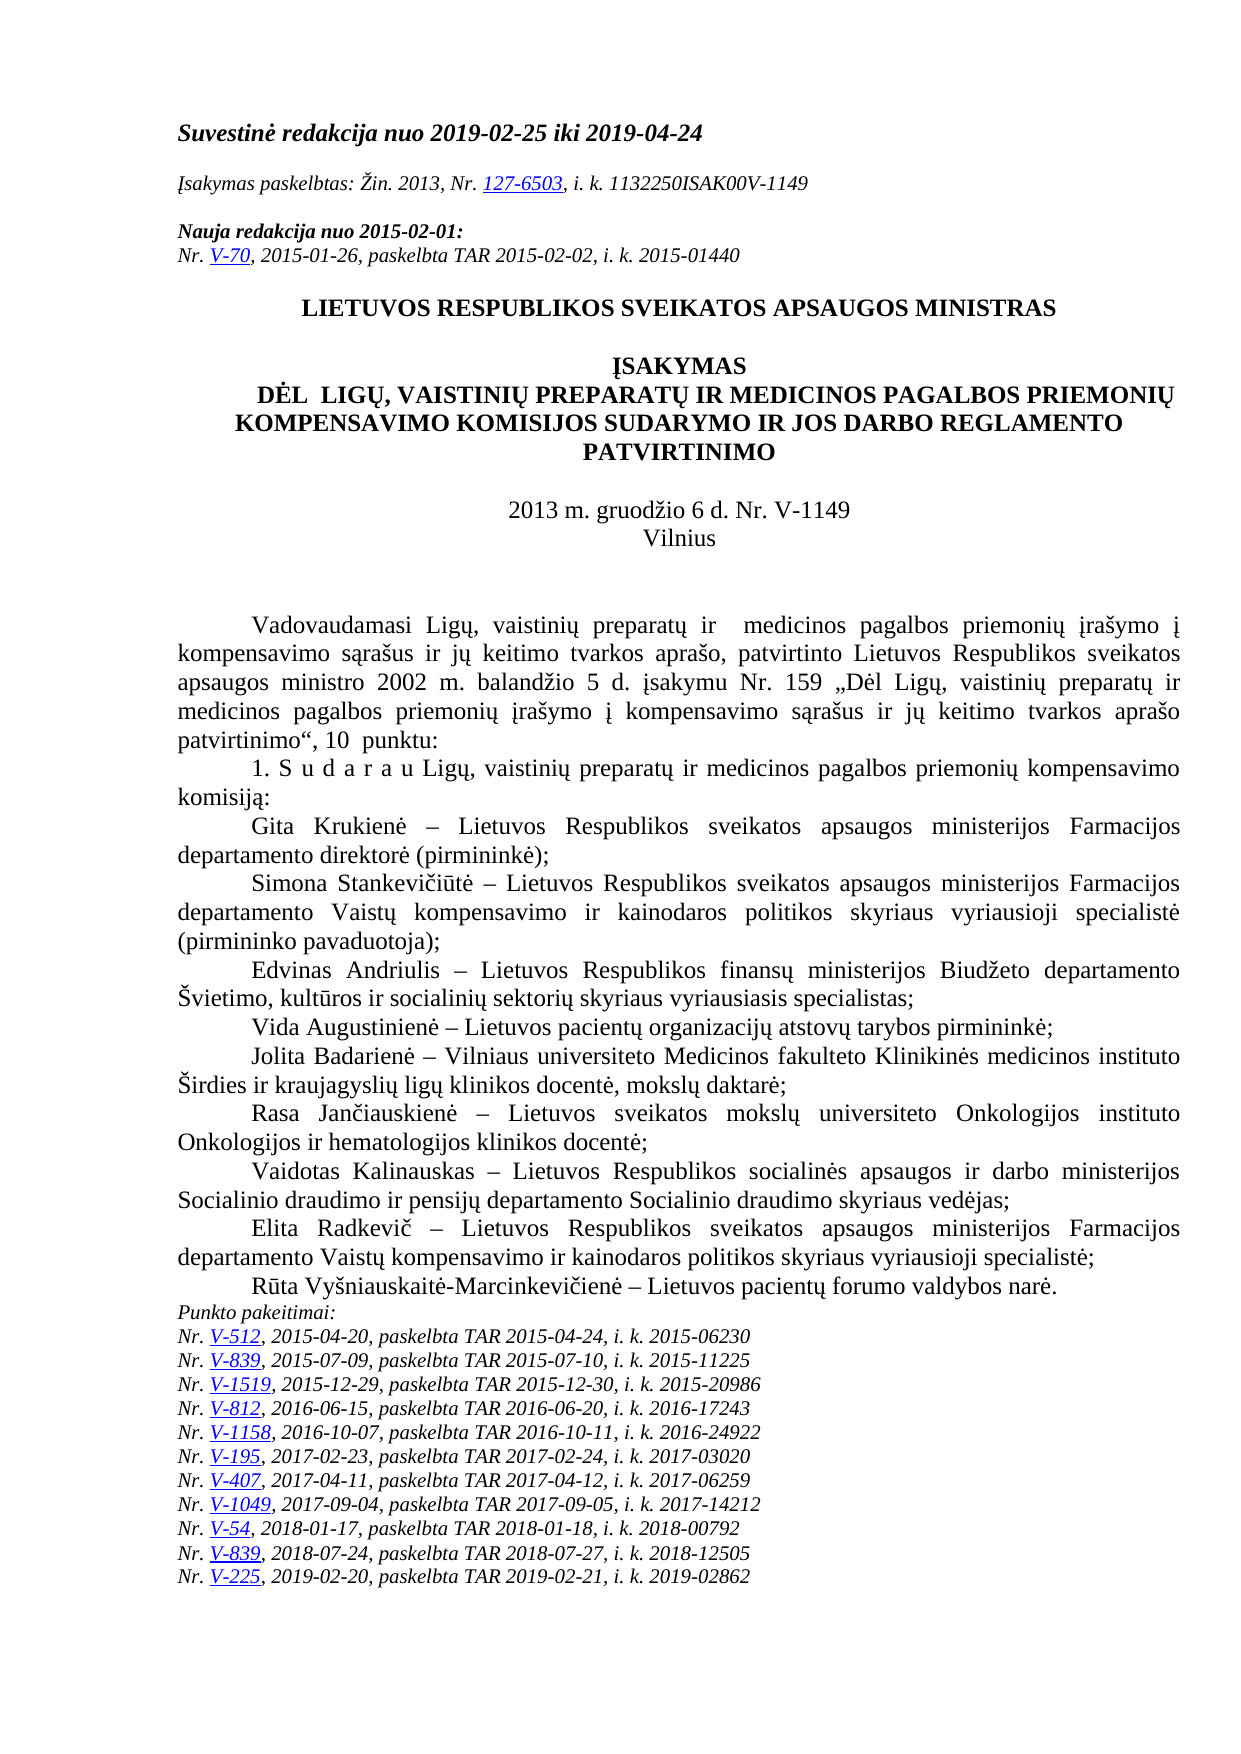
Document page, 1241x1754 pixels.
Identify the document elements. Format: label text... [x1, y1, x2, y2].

text Rūta Vyšniauskaitė-Marcinkevičienė – Lietuvos pacientų forumo valdybos narė. [177, 1271, 1181, 1300]
text Simona Stankevičiūtė – Lietuvos Respublikos sveikatos apsaugos ministerijos Farmacijos departamento Vaistų kompensavimo ir kainodaros politikos skyriaus vyriausioji specialistė (pirmininko pavaduotoja); [177, 868, 1181, 955]
text Punkto pakeitimai: [177, 1300, 1181, 1324]
text Edvinas Andriulis – Lietuvos Respublikos finansų ministerijos Biudžeto departamento Švietimo, kultūros ir socialinių sektorių skyriaus vyriausiasis specialistas; [177, 955, 1181, 1012]
text Nr. V-1158, 2016-10-07, paskelbta TAR 2016-10-11, i. k. 2016-24922 [177, 1420, 1181, 1444]
text Jolita Badarienė – Vilniaus universiteto Medicinos fakulteto Klinikinės medicinos instituto Širdies ir kraujagyslių ligų klinikos docentė, mokslų daktarė; [177, 1041, 1181, 1098]
text Nr. V-54, 2018-01-17, paskelbta TAR 2018-01-18, i. k. 2018-00792 [177, 1516, 1181, 1540]
text Nr. V-70, 2015-01-26, paskelbta TAR 2015-02-02, i. k. 2015-01440 [177, 243, 1181, 267]
text Nr. V-195, 2017-02-23, paskelbta TAR 2017-02-24, i. k. 2017-03020 [177, 1444, 1181, 1468]
text Nr. V-839, 2018-07-24, paskelbta TAR 2018-07-27, i. k. 2018-12505 [177, 1540, 1181, 1564]
text Vadovaudamasi Ligų, vaistinių preparatų ir medicinos pagalbos priemonių įrašymo į kompensavimo sąrašus ir jų keitimo tvarkos aprašo, patvirtinto Lietuvos Respublikos sveikatos apsaugos ministro 2002 m. balandžio 5 d. įsakymu Nr. 159 „Dėl Ligų, vaistinių preparatų ir medicinos pagalbos priemonių įrašymo į kompensavimo sąrašus ir jų keitimo tvarkos aprašo patvirtinimo“, 10 punktu: [177, 610, 1181, 753]
text Nr. V-512, 2015-04-20, paskelbta TAR 2015-04-24, i. k. 2015-06230 [177, 1324, 1181, 1348]
text Nr. V-407, 2017-04-11, paskelbta TAR 2017-04-12, i. k. 2017-06259 [177, 1468, 1181, 1492]
text Gita Krukienė – Lietuvos Respublikos sveikatos apsaugos ministerijos Farmacijos departamento direktorė (pirmininkė); [177, 811, 1181, 868]
text Nr. V-1049, 2017-09-04, paskelbta TAR 2017-09-05, i. k. 2017-14212 [177, 1492, 1181, 1516]
text Elita Radkevič – Lietuvos Respublikos sveikatos apsaugos ministerijos Farmacijos departamento Vaistų kompensavimo ir kainodaros politikos skyriaus vyriausioji specialistė; [177, 1213, 1181, 1271]
text Vida Augustinienė – Lietuvos pacientų organizacijų atstovų tarybos pirmininkė; [177, 1012, 1181, 1041]
text Įsakymas paskelbtas: Žin. 2013, Nr. 127-6503, i. k. 1132250ISAK00V-1149 [177, 171, 1181, 195]
text Vilnius [177, 523, 1181, 552]
text DĖL LIGŲ, VAISTINIŲ PREPARATŲ IR MEDICINOS PAGALBOS PRIEMONIŲ KOMPENSAVIMO KOMISIJOS SUDARYMO IR JOS DARBO REGLAMENTO PATVIRTINIMO [177, 380, 1181, 466]
text Vaidotas Kalinauskas – Lietuvos Respublikos socialinės apsaugos ir darbo ministerijos Socialinio draudimo ir pensijų departamento Socialinio draudimo skyriaus vedėjas; [177, 1156, 1181, 1213]
text Nauja redakcija nuo 2015-02-01: [177, 219, 1181, 243]
text Nr. V-812, 2016-06-15, paskelbta TAR 2016-06-20, i. k. 2016-17243 [177, 1396, 1181, 1420]
text Nr. V-839, 2015-07-09, paskelbta TAR 2015-07-10, i. k. 2015-11225 [177, 1348, 1181, 1372]
text Nr. V-1519, 2015-12-29, paskelbta TAR 2015-12-30, i. k. 2015-20986 [177, 1372, 1181, 1396]
text ĮSAKYMAS [177, 351, 1181, 380]
text Suvestinė redakcija nuo 2019-02-25 iki 2019-04-24 [177, 118, 1181, 147]
text 2013 m. gruodžio 6 d. Nr. V-1149 [177, 495, 1181, 523]
text Rasa Jančiauskienė – Lietuvos sveikatos mokslų universiteto Onkologijos instituto Onkologijos ir hematologijos klinikos docentė; [177, 1098, 1181, 1156]
text LIETUVOS RESPUBLIKOS SVEIKATOS APSAUGOS MINISTRAS [177, 293, 1181, 322]
text Nr. V-225, 2019-02-20, paskelbta TAR 2019-02-21, i. k. 2019-02862 [177, 1564, 1181, 1588]
text 1. S u d a r a u Ligų, vaistinių preparatų ir medicinos pagalbos priemonių kompensavimo komisiją: [177, 753, 1181, 811]
